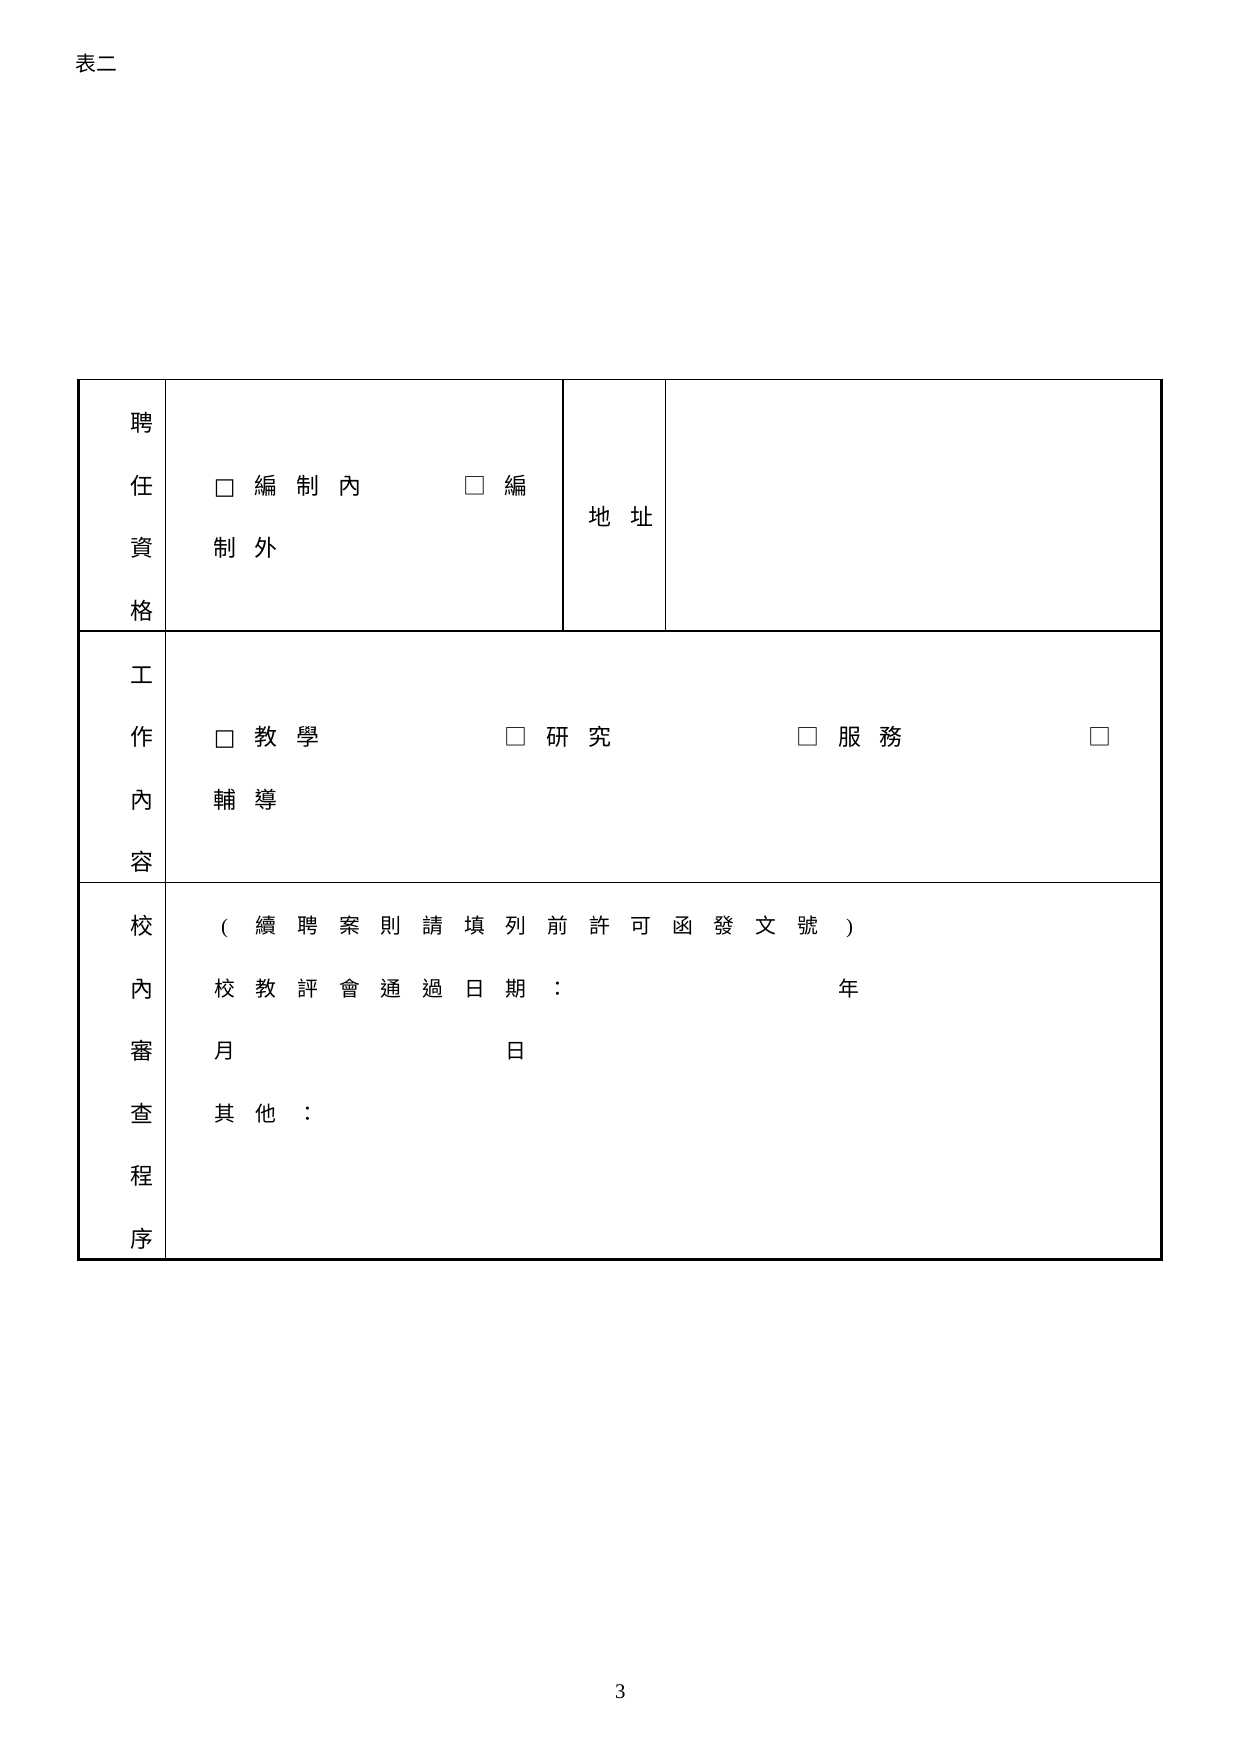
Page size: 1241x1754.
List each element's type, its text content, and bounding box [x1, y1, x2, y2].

table_cell 工作 內容 [80, 632, 165, 882]
table_cell [666, 380, 1160, 630]
table_cell (續聘案則請填列前許可函發文號) 校教評會通過日期： 年 月 日 其他： [166, 883, 1160, 1258]
table_cell □教學 □研究 □服務 □輔導 [166, 632, 1160, 882]
table_cell □編制內 □編制外 [166, 380, 562, 630]
table_cell 校內 審查 程序 [80, 883, 165, 1258]
table_cell 聘任 資格 [80, 380, 165, 630]
table_cell 地址 [564, 380, 665, 630]
